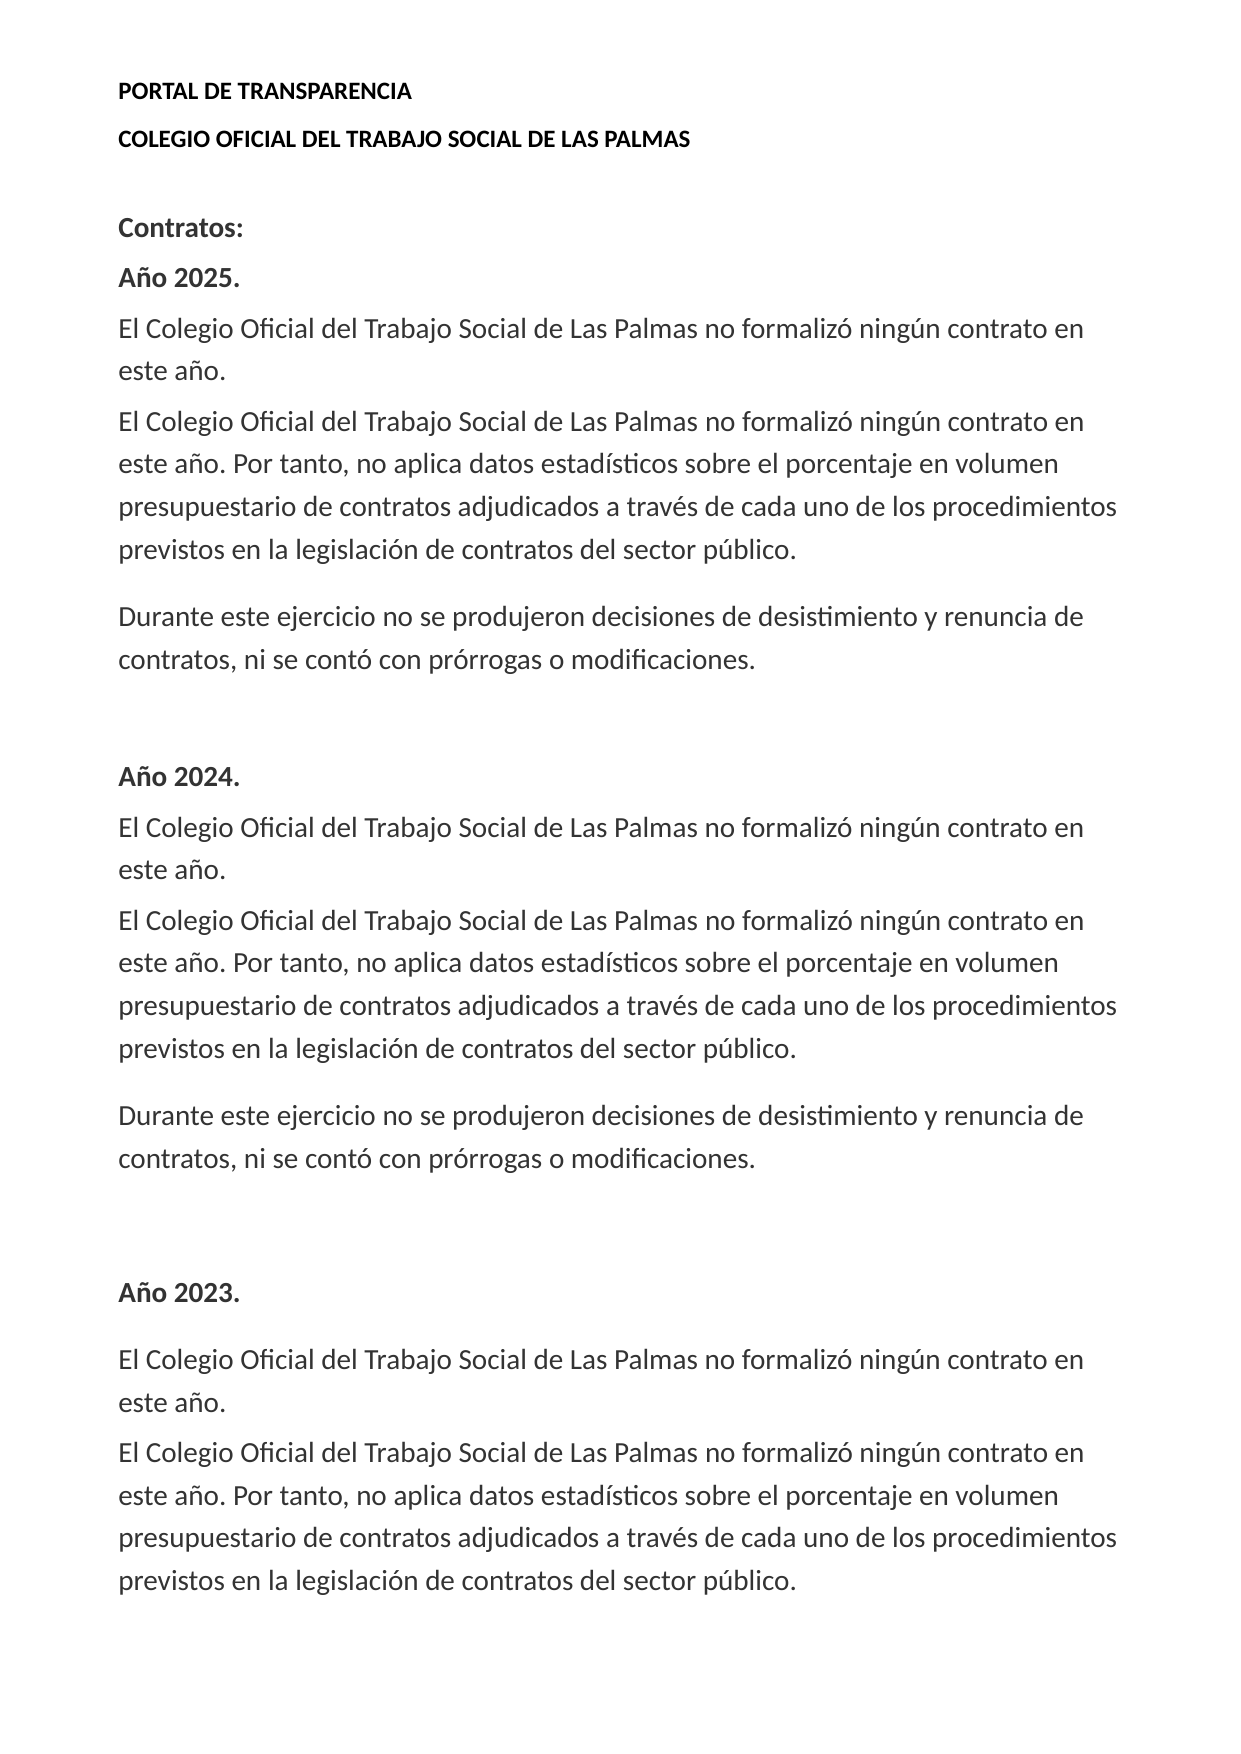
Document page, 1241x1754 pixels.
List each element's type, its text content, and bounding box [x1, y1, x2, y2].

text El Colegio Oficial del Trabajo Social de Las Palmas no formalizó ningún contrato en este año. [118, 310, 1122, 388]
text El Colegio Oficial del Trabajo Social de Las Palmas no formalizó ningún contrato en este año. Por tanto, no aplica datos estadísticos sobre el porcentaje en volumen presupuestario de contratos adjudicados a través de cada uno de los procedimientos previstos en la legislación de contratos del sector público. [118, 1434, 1122, 1598]
text Año 2025. [118, 259, 1122, 295]
text El Colegio Oficial del Trabajo Social de Las Palmas no formalizó ningún contrato en este año. Por tanto, no aplica datos estadísticos sobre el porcentaje en volumen presupuestario de contratos adjudicados a través de cada uno de los procedimientos previstos en la legislación de contratos del sector público. [118, 902, 1122, 1066]
text Durante este ejercicio no se produjeron decisiones de desistimiento y renuncia de contratos, ni se contó con prórrogas o modificaciones. [118, 1097, 1122, 1175]
text Año 2024. [118, 758, 1122, 794]
text Durante este ejercicio no se produjeron decisiones de desistimiento y renuncia de contratos, ni se contó con prórrogas o modificaciones. [118, 598, 1122, 676]
text Contratos: [118, 209, 1122, 244]
text El Colegio Oficial del Trabajo Social de Las Palmas no formalizó ningún contrato en este año. Por tanto, no aplica datos estadísticos sobre el porcentaje en volumen presupuestario de contratos adjudicados a través de cada uno de los procedimientos previstos en la legislación de contratos del sector público. [118, 403, 1122, 567]
text El Colegio Oficial del Trabajo Social de Las Palmas no formalizó ningún contrato en este año. [118, 809, 1122, 887]
text Año 2023. [118, 1274, 1122, 1309]
text El Colegio Oficial del Trabajo Social de Las Palmas no formalizó ningún contrato en este año. [118, 1341, 1122, 1419]
